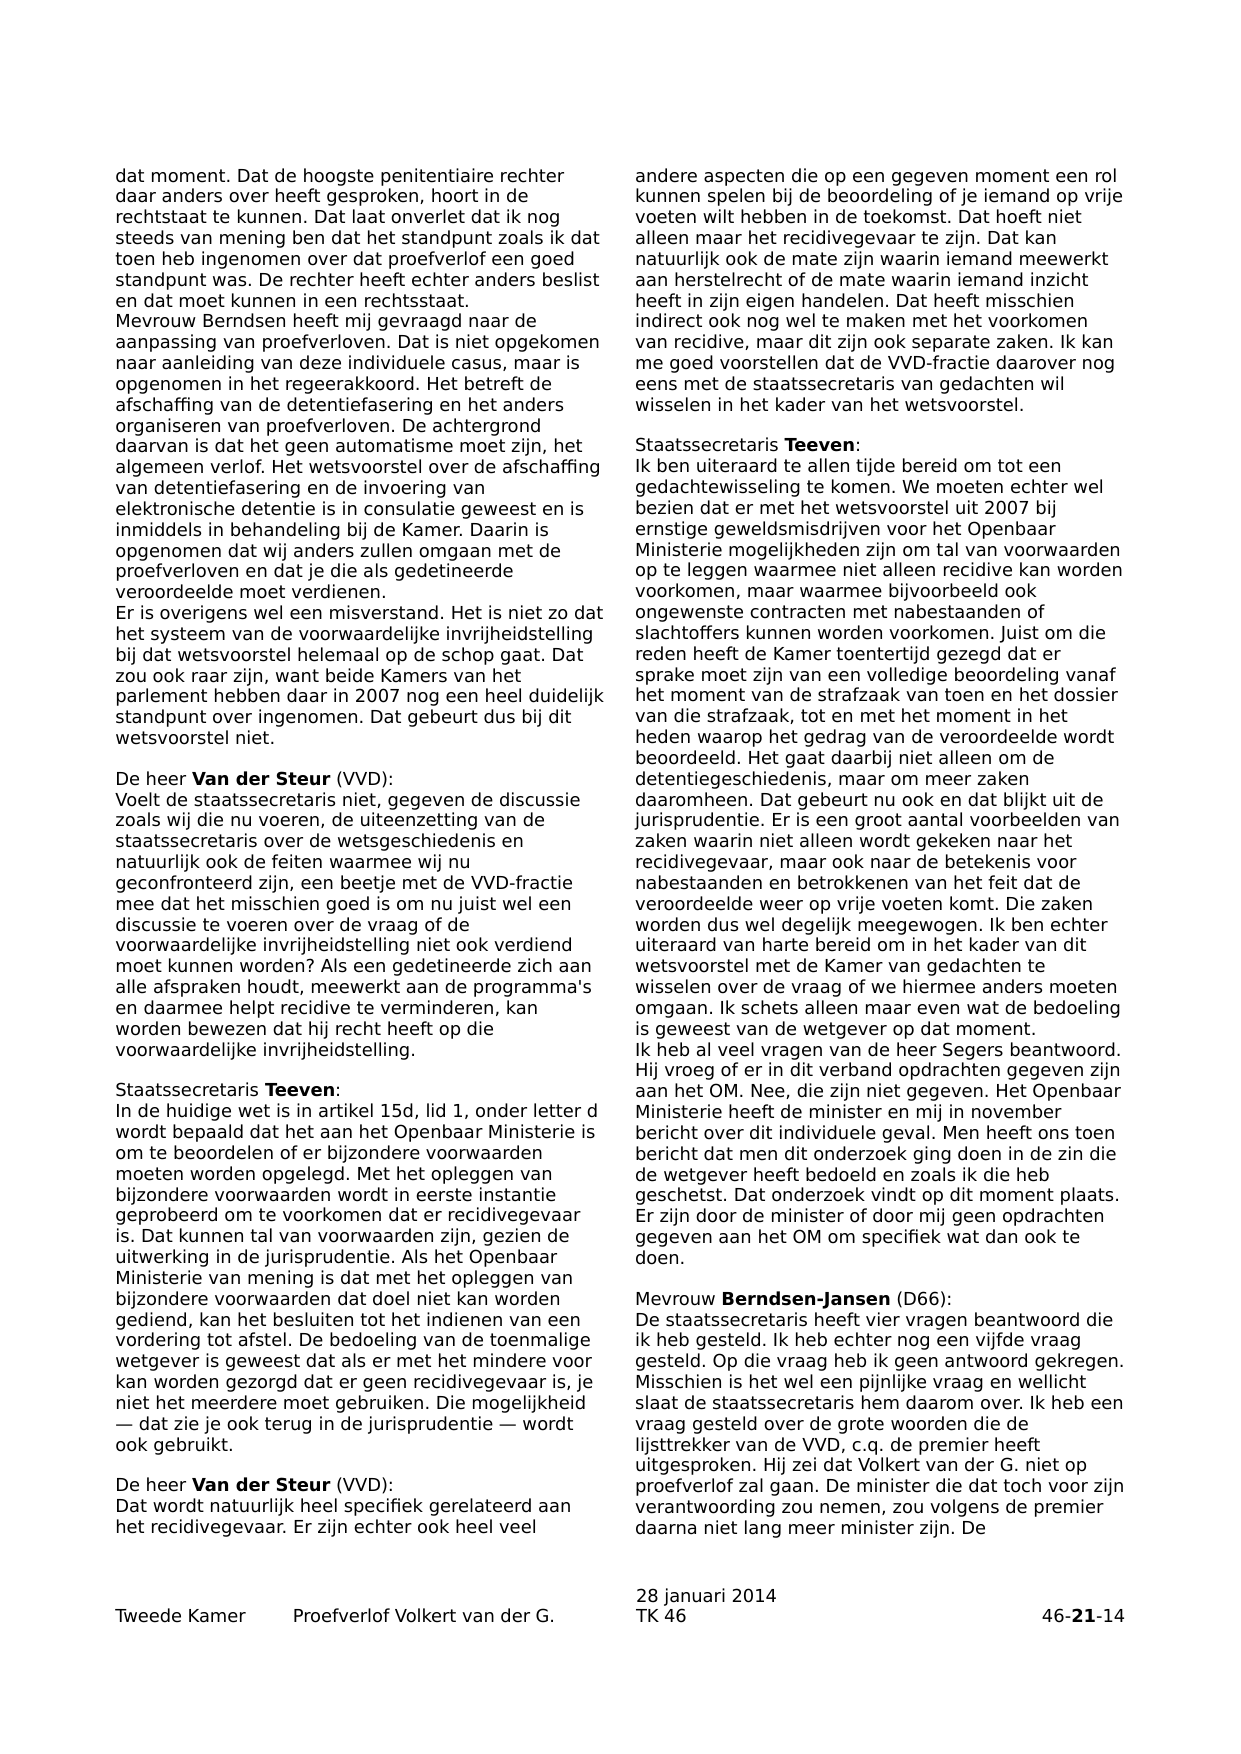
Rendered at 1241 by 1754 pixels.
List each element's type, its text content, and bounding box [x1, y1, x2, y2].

text dat moment. Dat de hoogste penitentiaire rechter daar anders over heeft gesproken, hoort in de rechtstaat te kunnen. Dat laat onverlet dat ik nog steeds van mening ben dat het standpunt zoals ik dat toen heb ingenomen over dat proefverlof een goed standpunt was. De rechter heeft echter anders beslist en dat moet kunnen in een rechtsstaat. [115, 165, 605, 311]
text Staatssecretaris Teeven: [115, 1080, 605, 1101]
text In de huidige wet is in artikel 15d, lid 1, onder letter d wordt bepaald dat het aan het Openbaar Ministerie is om te beoordelen of er bijzondere voorwaarden moeten worden opgelegd. Met het opleggen van bijzondere voorwaarden wordt in eerste instantie geprobeerd om te voorkomen dat er recidivegevaar is. Dat kunnen tal van voorwaarden zijn, gezien de uitwerking in de jurisprudentie. Als het Openbaar Ministerie van mening is dat met het opleggen van bijzondere voorwaarden dat doel niet kan worden gediend, kan het besluiten tot het indienen van een vordering tot afstel. De bedoeling van de toenmalige wetgever is geweest dat als er met het mindere voor kan worden gezorgd dat er geen recidivegevaar is, je niet het meerdere moet gebruiken. Die mogelijkheid — dat zie je ook terug in de jurisprudentie — wordt ook gebruikt. [115, 1101, 605, 1455]
text andere aspecten die op een gegeven moment een rol kunnen spelen bij de beoordeling of je iemand op vrije voeten wilt hebben in de toekomst. Dat hoeft niet alleen maar het recidivegevaar te zijn. Dat kan natuurlijk ook de mate zijn waarin iemand meewerkt aan herstelrecht of de mate waarin iemand inzicht heeft in zijn eigen handelen. Dat heeft misschien indirect ook nog wel te maken met het voorkomen van recidive, maar dit zijn ook separate zaken. Ik kan me goed voorstellen dat de VVD-fractie daarover nog eens met de staatssecretaris van gedachten wil wisselen in het kader van het wetsvoorstel. [635, 165, 1125, 415]
text Ik ben uiteraard te allen tijde bereid om tot een gedachtewisseling te komen. We moeten echter wel bezien dat er met het wetsvoorstel uit 2007 bij ernstige geweldsmisdrijven voor het Openbaar Ministerie mogelijkheden zijn om tal van voorwaarden op te leggen waarmee niet alleen recidive kan worden voorkomen, maar waarmee bijvoorbeeld ook ongewenste contracten met nabestaanden of slachtoffers kunnen worden voorkomen. Juist om die reden heeft de Kamer toentertijd gezegd dat er sprake moet zijn van een volledige beoordeling vanaf het moment van de strafzaak van toen en het dossier van die strafzaak, tot en met het moment in het heden waarop het gedrag van de veroordeelde wordt beoordeeld. Het gaat daarbij niet alleen om de detentiegeschiedenis, maar om meer zaken daaromheen. Dat gebeurt nu ook en dat blijkt uit de jurisprudentie. Er is een groot aantal voorbeelden van zaken waarin niet alleen wordt gekeken naar het recidivegevaar, maar ook naar de betekenis voor nabestaanden en betrokkenen van het feit dat de veroordeelde weer op vrije voeten komt. Die zaken worden dus wel degelijk meegewogen. Ik ben echter uiteraard van harte bereid om in het kader van dit wetsvoorstel met de Kamer van gedachten te wisselen over de vraag of we hiermee anders moeten omgaan. Ik schets alleen maar even wat de bedoeling is geweest van de wetgever op dat moment. [635, 456, 1125, 1039]
text Mevrouw Berndsen-Jansen (D66): [635, 1288, 1125, 1309]
text Ik heb al veel vragen van de heer Segers beantwoord. Hij vroeg of er in dit verband opdrachten gegeven zijn aan het OM. Nee, die zijn niet gegeven. Het Openbaar Ministerie heeft de minister en mij in november bericht over dit individuele geval. Men heeft ons toen bericht dat men dit onderzoek ging doen in de zin die de wetgever heeft bedoeld en zoals ik die heb geschetst. Dat onderzoek vindt op dit moment plaats. Er zijn door de minister of door mij geen opdrachten gegeven aan het OM om specifiek wat dan ook te doen. [635, 1039, 1125, 1268]
text De heer Van der Steur (VVD): [115, 769, 605, 789]
text Dat wordt natuurlijk heel specifiek gerelateerd aan het recidivegevaar. Er zijn echter ook heel veel [115, 1496, 605, 1537]
text Er is overigens wel een misverstand. Het is niet zo dat het systeem van de voorwaardelijke invrijheidstelling bij dat wetsvoorstel helemaal op de schop gaat. Dat zou ook raar zijn, want beide Kamers van het parlement hebben daar in 2007 nog een heel duidelijk standpunt over ingenomen. Dat gebeurt dus bij dit wetsvoorstel niet. [115, 603, 605, 749]
text De staatssecretaris heeft vier vragen beantwoord die ik heb gesteld. Ik heb echter nog een vijfde vraag gesteld. Op die vraag heb ik geen antwoord gekregen. Misschien is het wel een pijnlijke vraag en wellicht slaat de staatssecretaris hem daarom over. Ik heb een vraag gesteld over de grote woorden die de lijsttrekker van de VVD, c.q. de premier heeft uitgesproken. Hij zei dat Volkert van der G. niet op proefverlof zal gaan. De minister die dat toch voor zijn verantwoording zou nemen, zou volgens de premier daarna niet lang meer minister zijn. De [635, 1309, 1125, 1538]
text De heer Van der Steur (VVD): [115, 1475, 605, 1496]
text Mevrouw Berndsen heeft mij gevraagd naar de aanpassing van proefverloven. Dat is niet opgekomen naar aanleiding van deze individuele casus, maar is opgenomen in het regeerakkoord. Het betreft de afschaffing van de detentiefasering en het anders organiseren van proefverloven. De achtergrond daarvan is dat het geen automatisme moet zijn, het algemeen verlof. Het wetsvoorstel over de afschaffing van detentiefasering en de invoering van elektronische detentie is in consulatie geweest en is inmiddels in behandeling bij de Kamer. Daarin is opgenomen dat wij anders zullen omgaan met de proefverloven en dat je die als gedetineerde veroordeelde moet verdienen. [115, 311, 605, 603]
text Staatssecretaris Teeven: [635, 435, 1125, 456]
text Voelt de staatssecretaris niet, gegeven de discussie zoals wij die nu voeren, de uiteenzetting van de staatssecretaris over de wetsgeschiedenis en natuurlijk ook de feiten waarmee wij nu geconfronteerd zijn, een beetje met de VVD-fractie mee dat het misschien goed is om nu juist wel een discussie te voeren over de vraag of de voorwaardelijke invrijheidstelling niet ook verdiend moet kunnen worden? Als een gedetineerde zich aan alle afspraken houdt, meewerkt aan de programma's en daarmee helpt recidive te verminderen, kan worden bewezen dat hij recht heeft op die voorwaardelijke invrijheidstelling. [115, 789, 605, 1060]
